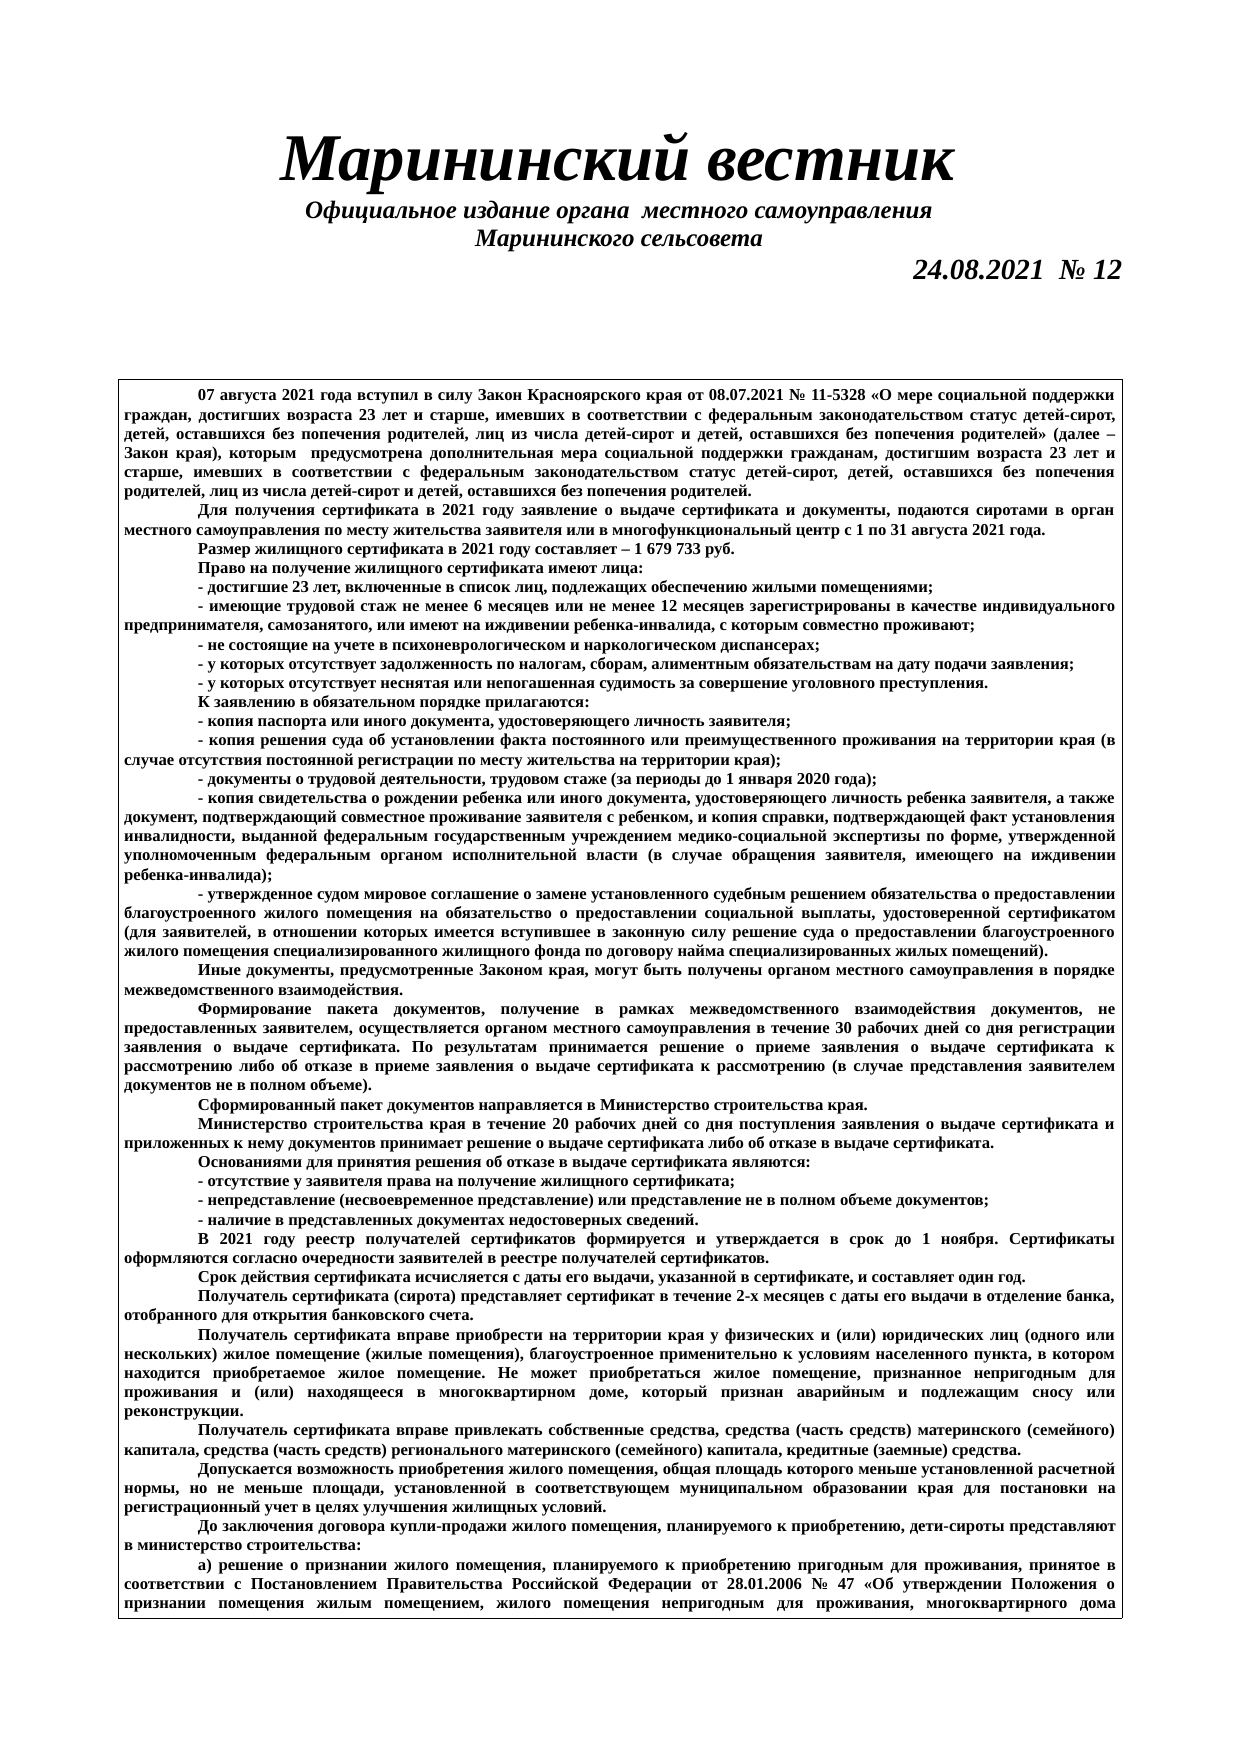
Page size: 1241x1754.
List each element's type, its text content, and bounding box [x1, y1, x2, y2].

text 24.08.2021 № 12 [118, 252, 1122, 286]
text Марининский вестник [118, 118, 1122, 195]
text Официальное издание органа местного самоуправления [118, 195, 1122, 223]
table_header 07 августа 2021 года вступил в силу Закон Красноярского края от 08.07.2021 № 11-5328 «О мере социальной поддержки граждан, достигших возраста 23 лет и старше, имевших в соответствии с федеральным законодательством статус детей-сирот, детей, оставшихся без попечения родителей, лиц из числа детей-сирот и детей, оставшихся без попечения родителей» (далее – Закон края), которым предусмотрена дополнительная мера социальной поддержки гражданам, достигшим возраста 23 лет и старше, имевших в соответствии с федеральным законодательством статус детей-сирот, детей, оставшихся без попечения родителей, лиц из числа детей-сирот и детей, оставшихся без попечения родителей. Для получения сертификата в 2021 году заявление о выдаче сертификата и документы, подаются сиротами в орган местного самоуправления по месту жительства заявителя или в многофункциональный центр с 1 по 31 августа 2021 года. Размер жилищного сертификата в 2021 году составляет – 1 679 733 руб. Право на получение жилищного сертификата имеют лица: - достигшие 23 лет, включенные в список лиц, подлежащих обеспечению жилыми помещениями; - имеющие трудовой стаж не менее 6 месяцев или не менее 12 месяцев зарегистрированы в качестве индивидуального предпринимателя, самозанятого, или имеют на иждивении ребенка-инвалида, с которым совместно проживают; - не состоящие на учете в психоневрологическом и наркологическом диспансерах; - у которых отсутствует задолженность по налогам, сборам, алиментным обязательствам на дату подачи заявления; - у которых отсутствует неснятая или непогашенная судимость за совершение уголовного преступления. К заявлению в обязательном порядке прилагаются: - копия паспорта или иного документа, удостоверяющего личность заявителя; - копия решения суда об установлении факта постоянного или преимущественного проживания на территории края (в случае отсутствия постоянной регистрации по месту жительства на территории края); - документы о трудовой деятельности, трудовом стаже (за периоды до 1 января 2020 года); - копия свидетельства о рождении ребенка или иного документа, удостоверяющего личность ребенка заявителя, а также документ, подтверждающий совместное проживание заявителя с ребенком, и копия справки, подтверждающей факт установления инвалидности, выданной федеральным государственным учреждением медико-социальной экспертизы по форме, утвержденной уполномоченным федеральным органом исполнительной власти (в случае обращения заявителя, имеющего на иждивении ребенка-инвалида); - утвержденное судом мировое соглашение о замене установленного судебным решением обязательства о предоставлении благоустроенного жилого помещения на обязательство о предоставлении социальной выплаты, удостоверенной сертификатом (для заявителей, в отношении которых имеется вступившее в законную силу решение суда о предоставлении благоустроенного жилого помещения специализированного жилищного фонда по договору найма специализированных жилых помещений). Иные документы, предусмотренные Законом края, могут быть получены органом местного самоуправления в порядке межведомственного взаимодействия. Формирование пакета документов, получение в рамках межведомственного взаимодействия документов, не предоставленных заявителем, осуществляется органом местного самоуправления в течение 30 рабочих дней со дня регистрации заявления о выдаче сертификата. По результатам принимается решение о приеме заявления о выдаче сертификата к рассмотрению либо об отказе в приеме заявления о выдаче сертификата к рассмотрению (в случае представления заявителем документов не в полном объеме). Сформированный пакет документов направляется в Министерство строительства края. Министерство строительства края в течение 20 рабочих дней со дня поступления заявления о выдаче сертификата и приложенных к нему документов принимает решение о выдаче сертификата либо об отказе в выдаче сертификата. Основаниями для принятия решения об отказе в выдаче сертификата являются: - отсутствие у заявителя права на получение жилищного сертификата; - непредставление (несвоевременное представление) или представление не в полном объеме документов; - наличие в представленных документах недостоверных сведений. В 2021 году реестр получателей сертификатов формируется и утверждается в срок до 1 ноября. Сертификаты оформляются согласно очередности заявителей в реестре получателей сертификатов. Срок действия сертификата исчисляется с даты его выдачи, указанной в сертификате, и составляет один год. Получатель сертификата (сирота) представляет сертификат в течение 2-х месяцев с даты его выдачи в отделение банка, отобранного для открытия банковского счета. Получатель сертификата вправе приобрести на территории края у физических и (или) юридических лиц (одного или нескольких) жилое помещение (жилые помещения), благоустроенное применительно к условиям населенного пункта, в котором находится приобретаемое жилое помещение. Не может приобретаться жилое помещение, признанное непригодным для проживания и (или) находящееся в многоквартирном доме, который признан аварийным и подлежащим сносу или реконструкции. Получатель сертификата вправе привлекать собственные средства, средства (часть средств) материнского (семейного) капитала, средства (часть средств) регионального материнского (семейного) капитала, кредитные (заемные) средства. Допускается возможность приобретения жилого помещения, общая площадь которого меньше установленной расчетной нормы, но не меньше площади, установленной в соответствующем муниципальном образовании края для постановки на регистрационный учет в целях улучшения жилищных условий. До заключения договора купли-продажи жилого помещения, планируемого к приобретению, дети-сироты представляют в министерство строительства: а) решение о признании жилого помещения, планируемого к приобретению пригодным для проживания, принятое в соответствии с Постановлением Правительства Российской Федерации от 28.01.2006 № 47 «Об утверждении Положения о признании помещения жилым помещением, жилого помещения непригодным для проживания, многоквартирного дома [119, 380, 1122, 1617]
text Марининского сельсовета [118, 223, 1122, 252]
